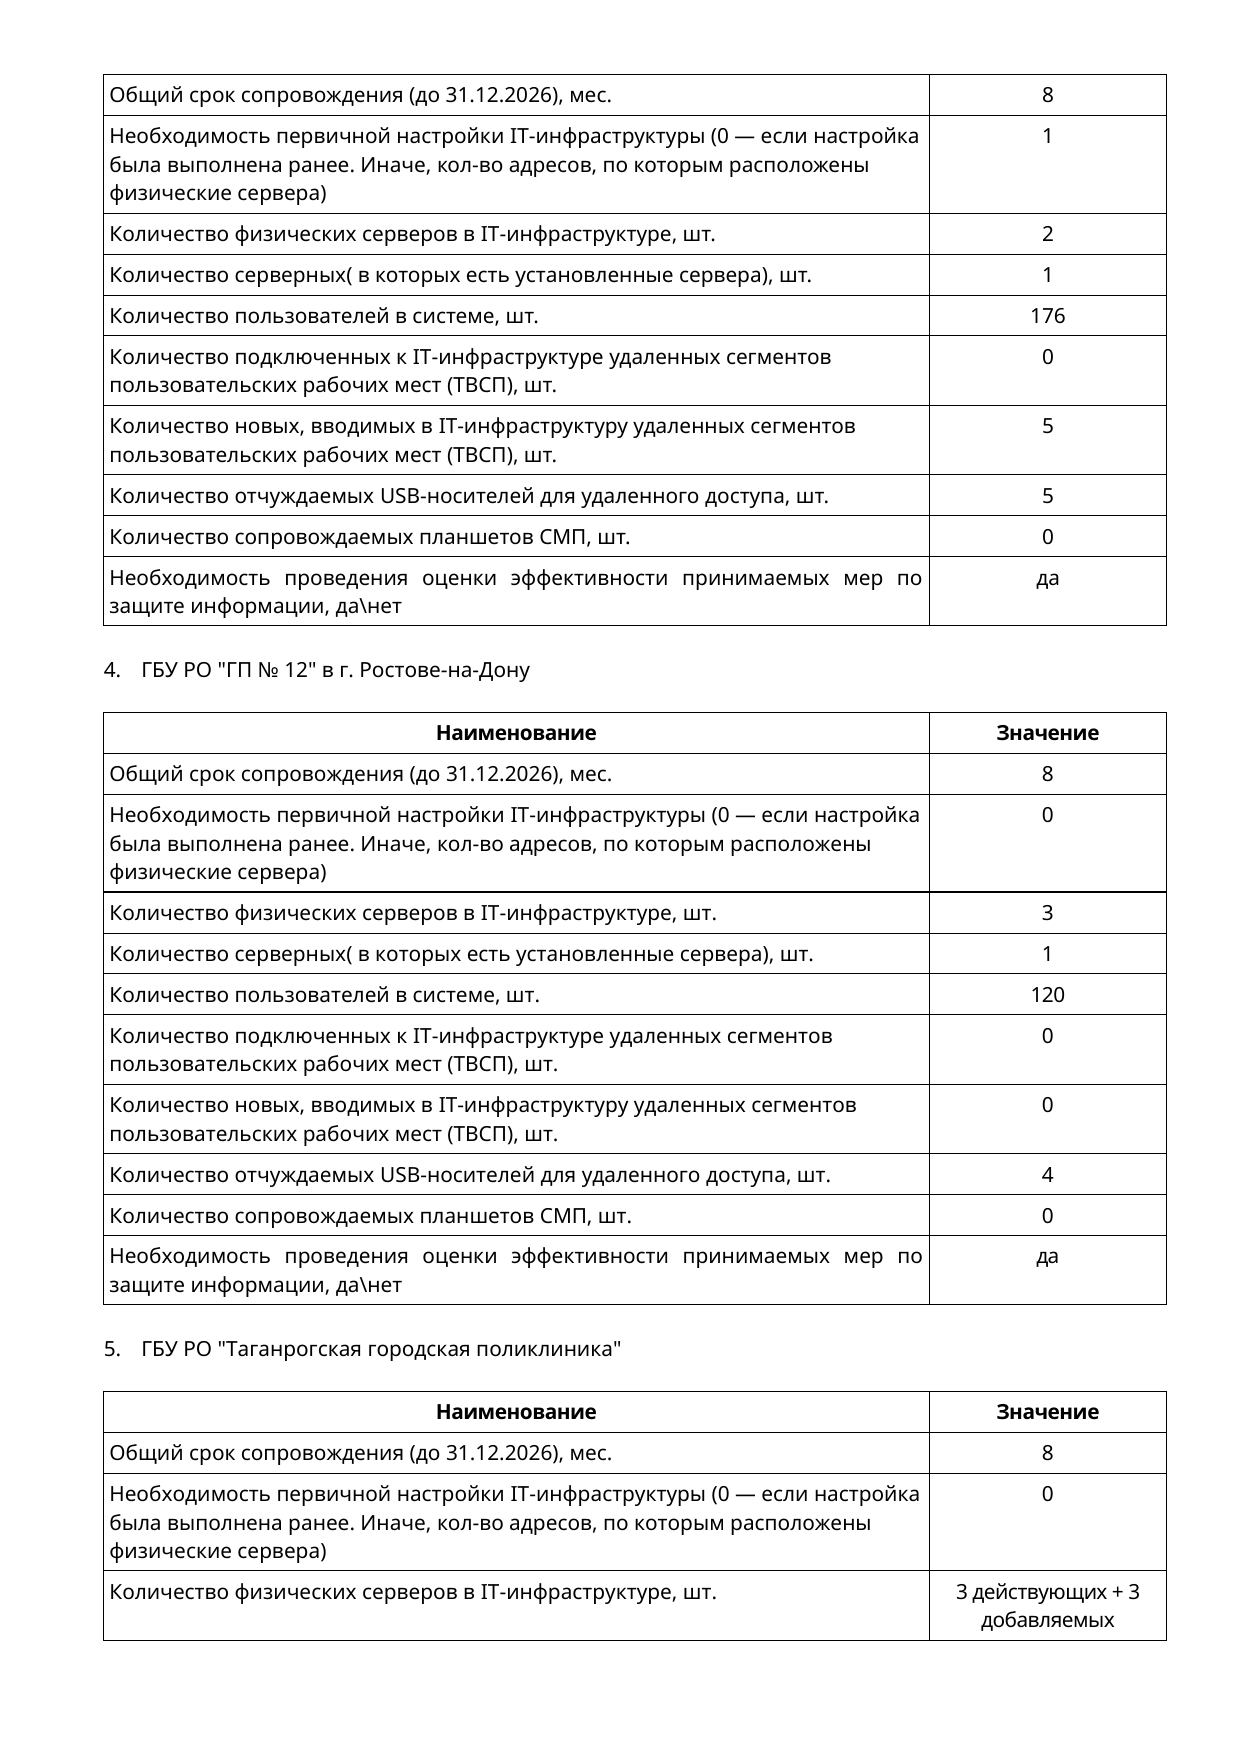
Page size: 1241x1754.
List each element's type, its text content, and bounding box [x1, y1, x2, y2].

table_cell Необходимость первичной настройки IT-инфраструктуры (0 — если настройка была выполнена ранее. Иначе, кол-во адресов, по которым расположены физические сервера) [104, 1474, 929, 1570]
table_header Наименование [104, 1392, 929, 1432]
table_cell Количество новых, вводимых в IT-инфраструктуру удаленных сегментов пользовательских рабочих мест (ТВСП), шт. [104, 406, 929, 474]
table_cell Необходимость проведения оценки эффективности принимаемых мер по защите информации, да\нет [104, 1236, 929, 1304]
table_cell Общий срок сопровождения (до 31.12.2026), мес. [104, 754, 929, 794]
table_cell Необходимость первичной настройки IT-инфраструктуры (0 — если настройка была выполнена ранее. Иначе, кол-во адресов, по которым расположены физические сервера) [104, 116, 929, 213]
table_cell Количество сопровождаемых планшетов СМП, шт. [104, 516, 929, 556]
table_cell 0 [930, 516, 1166, 556]
table_cell 120 [930, 974, 1166, 1014]
table_cell 0 [930, 795, 1166, 891]
table_cell 4 [930, 1154, 1166, 1194]
list ГБУ РО "Таганрогская городская поликлиника" [103, 1334, 1166, 1362]
table_cell Общий срок сопровождения (до 31.12.2026), мес. [104, 1433, 929, 1472]
table_cell Количество подключенных к IT-инфраструктуре удаленных сегментов пользовательских рабочих мест (ТВСП), шт. [104, 1015, 929, 1084]
table_cell 176 [930, 296, 1166, 335]
table_cell 0 [930, 1195, 1166, 1235]
table_cell 0 [930, 1474, 1166, 1570]
table_cell 2 [930, 214, 1166, 253]
table_cell Количество сопровождаемых планшетов СМП, шт. [104, 1195, 929, 1235]
table_cell Необходимость первичной настройки IT-инфраструктуры (0 — если настройка была выполнена ранее. Иначе, кол-во адресов, по которым расположены физические сервера) [104, 795, 929, 891]
table_cell 0 [930, 1085, 1166, 1153]
table_cell 8 [930, 75, 1166, 115]
table_cell Количество физических серверов в IT-инфраструктуре, шт. [104, 214, 929, 253]
table_cell Количество подключенных к IT-инфраструктуре удаленных сегментов пользовательских рабочих мест (ТВСП), шт. [104, 336, 929, 405]
table_cell 1 [930, 255, 1166, 294]
table_cell 0 [930, 1015, 1166, 1084]
table_header Значение [930, 713, 1166, 753]
table_cell 1 [930, 116, 1166, 213]
table_cell Количество отчуждаемых USB-носителей для удаленного доступа, шт. [104, 1154, 929, 1194]
table_cell Количество отчуждаемых USB-носителей для удаленного доступа, шт. [104, 475, 929, 515]
table_cell 3 действующих + 3 добавляемых [930, 1571, 1166, 1640]
table_cell 8 [930, 754, 1166, 794]
table_cell Общий срок сопровождения (до 31.12.2026), мес. [104, 75, 929, 115]
table_cell 5 [930, 475, 1166, 515]
table_cell 1 [930, 934, 1166, 973]
table_cell 8 [930, 1433, 1166, 1472]
table_cell Количество пользователей в системе, шт. [104, 974, 929, 1014]
table_cell Количество серверных( в которых есть установленные сервера), шт. [104, 255, 929, 294]
table_cell 5 [930, 406, 1166, 474]
table_cell Количество физических серверов в IT-инфраструктуре, шт. [104, 893, 929, 932]
table_cell да [930, 1236, 1166, 1304]
table_cell 3 [930, 893, 1166, 932]
table_cell Количество пользователей в системе, шт. [104, 296, 929, 335]
table_cell 0 [930, 336, 1166, 405]
table_cell Количество новых, вводимых в IT-инфраструктуру удаленных сегментов пользовательских рабочих мест (ТВСП), шт. [104, 1085, 929, 1153]
table_cell Необходимость проведения оценки эффективности принимаемых мер по защите информации, да\нет [104, 557, 929, 625]
table_cell Количество физических серверов в IT-инфраструктуре, шт. [104, 1571, 929, 1640]
list ГБУ РО "ГП № 12" в г. Ростове-на-Дону [103, 655, 1166, 683]
table_header Значение [930, 1392, 1166, 1432]
table_cell да [930, 557, 1166, 625]
table_cell Количество серверных( в которых есть установленные сервера), шт. [104, 934, 929, 973]
table_header Наименование [104, 713, 929, 753]
